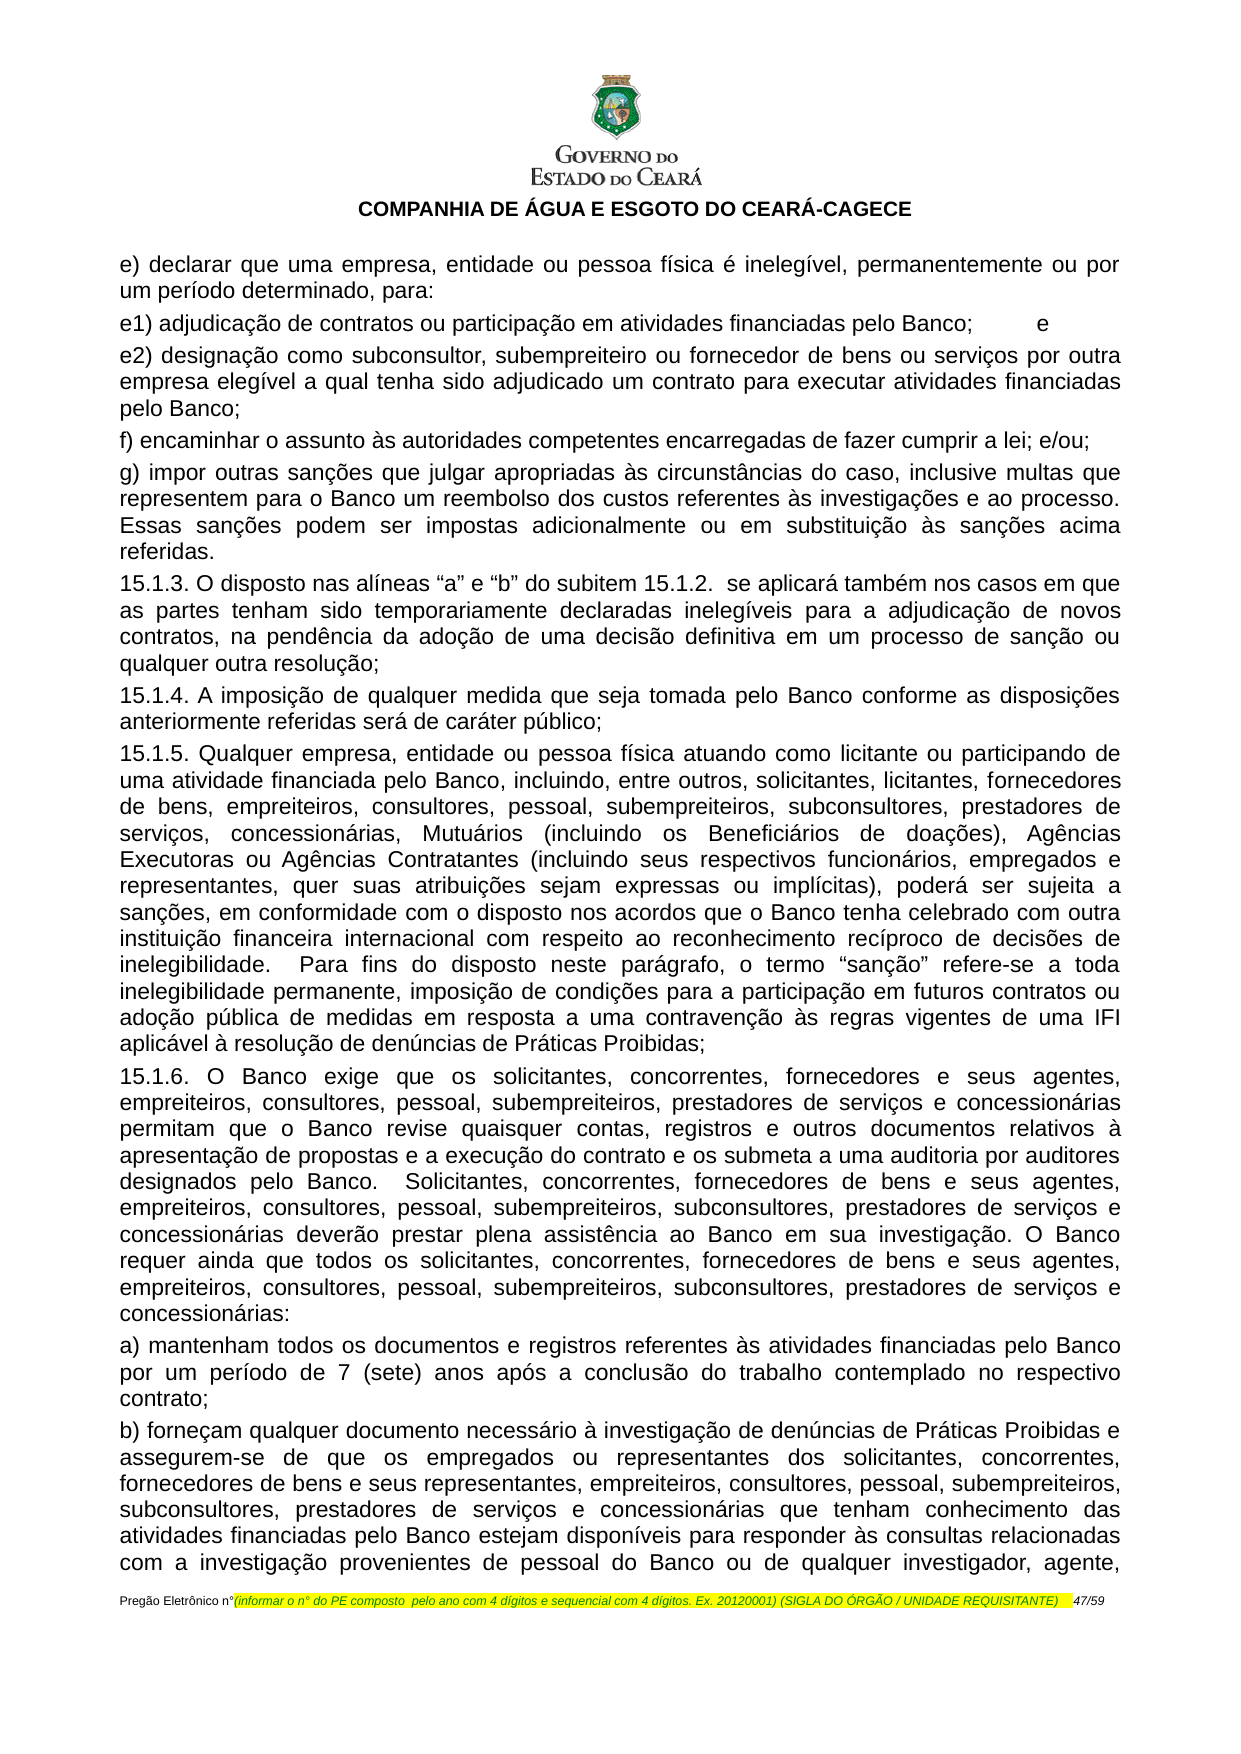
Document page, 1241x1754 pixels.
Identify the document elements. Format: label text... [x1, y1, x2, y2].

text e) declarar que uma empresa, entidade ou pessoa física é inelegível, permanentemente ou por um período determinado, para: [119, 251, 1121, 303]
text 15.1.6. O Banco exige que os solicitantes, concorrentes, fornecedores e seus agentes, empreiteiros, consultores, pessoal, subempreiteiros, prestadores de serviços e concessionárias permitam que o Banco revise quaisquer contas, registros e outros documentos relativos à apresentação de propostas e a execução do contrato e os submeta a uma auditoria por auditores designados pelo Banco. Solicitantes, concorrentes, fornecedores de bens e seus agentes, empreiteiros, consultores, pessoal, subempreiteiros, subconsultores, prestadores de serviços e concessionárias deverão prestar plena assistência ao Banco em sua investigação. O Banco requer ainda que todos os solicitantes, concorrentes, fornecedores de bens e seus agentes, empreiteiros, consultores, pessoal, subempreiteiros, subconsultores, prestadores de serviços e concessionárias: [119, 1063, 1121, 1326]
text 15.1.5. Qualquer empresa, entidade ou pessoa física atuando como licitante ou participando de uma atividade financiada pelo Banco, incluindo, entre outros, solicitantes, licitantes, fornecedores de bens, empreiteiros, consultores, pessoal, subempreiteiros, subconsultores, prestadores de serviços, concessionárias, Mutuários (incluindo os Beneficiários de doações), Agências Executoras ou Agências Contratantes (incluindo seus respectivos funcionários, empregados e representantes, quer suas atribuições sejam expressas ou implícitas), poderá ser sujeita a sanções, em conformidade com o disposto nos acordos que o Banco tenha celebrado com outra instituição financeira internacional com respeito ao reconhecimento recíproco de decisões de inelegibilidade. Para fins do disposto neste parágrafo, o termo “sanção” refere-se a toda inelegibilidade permanente, imposição de condições para a participação em futuros contratos ou adoção pública de medidas em resposta a uma contravenção às regras vigentes de uma IFI aplicável à resolução de denúncias de Práticas Proibidas; [119, 740, 1121, 1057]
text 15.1.4. A imposição de qualquer medida que seja tomada pelo Banco conforme as disposições anteriormente referidas será de caráter público; [119, 682, 1121, 734]
text f) encaminhar o assunto às autoridades competentes encarregadas de fazer cumprir a lei; e/ou; [119, 427, 1121, 453]
text g) impor outras sanções que julgar apropriadas às circunstâncias do caso, inclusive multas que representem para o Banco um reembolso dos custos referentes às investigações e ao processo. Essas sanções podem ser impostas adicionalmente ou em substituição às sanções acima referidas. [119, 459, 1121, 564]
text b) forneçam qualquer documento necessário à investigação de denúncias de Práticas Proibidas e assegurem-se de que os empregados ou representantes dos solicitantes, concorrentes, fornecedores de bens e seus representantes, empreiteiros, consultores, pessoal, subempreiteiros, subconsultores, prestadores de serviços e concessionárias que tenham conhecimento das atividades financiadas pelo Banco estejam disponíveis para responder às consultas relacionadas com a investigação provenientes de pessoal do Banco ou de qualquer investigador, agente, [119, 1417, 1121, 1575]
text a) mantenham todos os documentos e registros referentes às atividades financiadas pelo Banco por um período de 7 (sete) anos após a conclusão do trabalho contemplado no respectivo contrato; [119, 1332, 1121, 1411]
text 15.1.3. O disposto nas alíneas “a” e “b” do subitem 15.1.2. se aplicará também nos casos em que as partes tenham sido temporariamente declaradas inelegíveis para a adjudicação de novos contratos, na pendência da adoção de uma decisão definitiva em um processo de sanção ou qualquer outra resolução; [119, 570, 1121, 676]
text e1) adjudicação de contratos ou participação em atividades financiadas pelo Banco; e [119, 309, 1121, 336]
text e2) designação como subconsultor, subempreiteiro ou fornecedor de bens ou serviços por outra empresa elegível a qual tenha sido adjudicado um contrato para executar atividades financiadas pelo Banco; [119, 342, 1121, 421]
